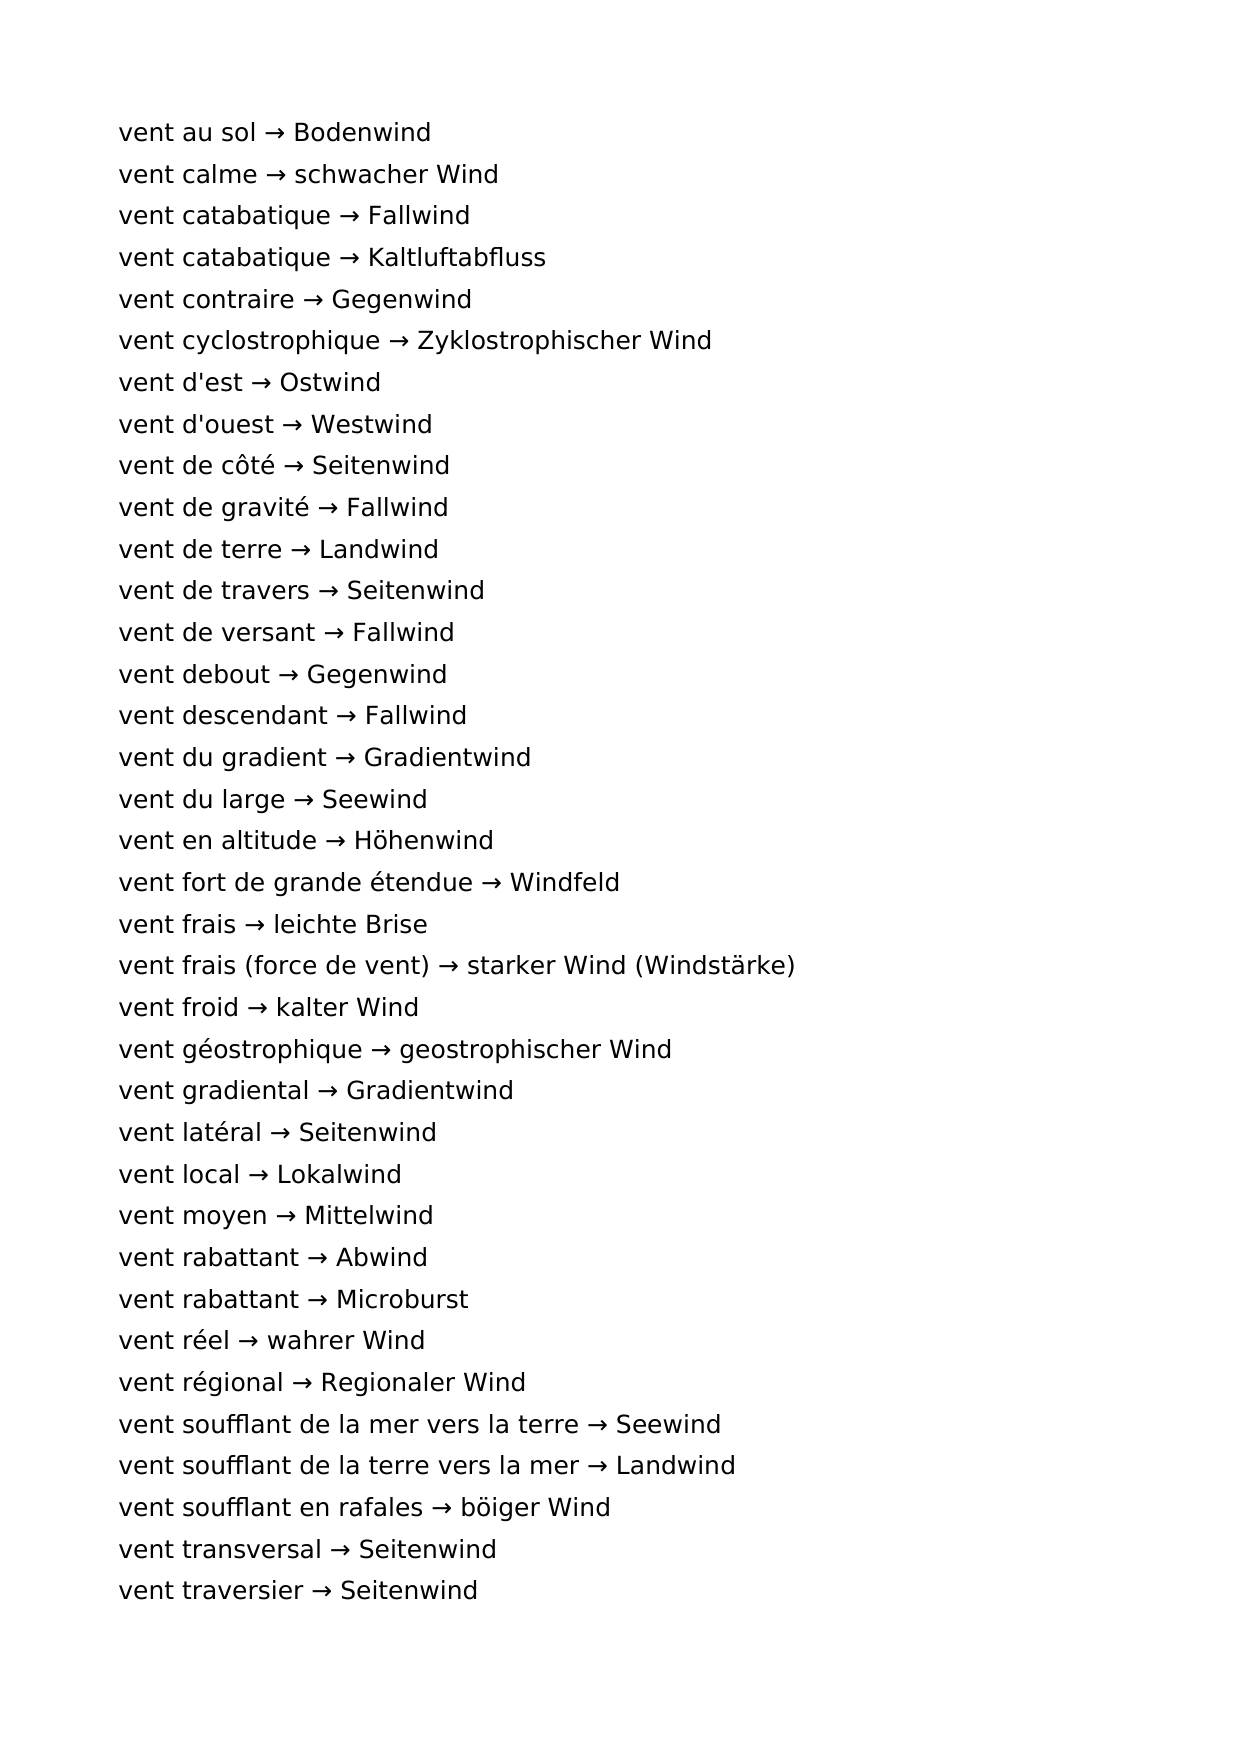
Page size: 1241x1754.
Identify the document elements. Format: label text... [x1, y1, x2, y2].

text vent transversal → Seitenwind [118, 1535, 1122, 1564]
text vent latéral → Seitenwind [118, 1118, 1122, 1147]
text vent de terre → Landwind [118, 535, 1122, 564]
text vent calme → schwacher Wind [118, 160, 1122, 189]
text vent rabattant → Microburst [118, 1285, 1122, 1314]
text vent debout → Gegenwind [118, 660, 1122, 689]
text vent catabatique → Fallwind [118, 201, 1122, 231]
text vent soufflant de la terre vers la mer → Landwind [118, 1451, 1122, 1481]
text vent de côté → Seitenwind [118, 451, 1122, 481]
text vent catabatique → Kaltluftabfluss [118, 243, 1122, 272]
text vent rabattant → Abwind [118, 1243, 1122, 1272]
text vent en altitude → Höhenwind [118, 826, 1122, 856]
text vent d'est → Ostwind [118, 368, 1122, 397]
text vent traversier → Seitenwind [118, 1576, 1122, 1606]
text vent moyen → Mittelwind [118, 1201, 1122, 1231]
text vent réel → wahrer Wind [118, 1326, 1122, 1356]
text vent cyclostrophique → Zyklostrophischer Wind [118, 326, 1122, 356]
text vent soufflant en rafales → böiger Wind [118, 1493, 1122, 1522]
text vent soufflant de la mer vers la terre → Seewind [118, 1410, 1122, 1439]
text vent local → Lokalwind [118, 1160, 1122, 1189]
text vent du gradient → Gradientwind [118, 743, 1122, 772]
text vent géostrophique → geostrophischer Wind [118, 1035, 1122, 1064]
text vent du large → Seewind [118, 785, 1122, 814]
text vent contraire → Gegenwind [118, 285, 1122, 314]
text vent d'ouest → Westwind [118, 410, 1122, 439]
text vent descendant → Fallwind [118, 701, 1122, 731]
text vent de travers → Seitenwind [118, 576, 1122, 606]
text vent fort de grande étendue → Windfeld [118, 868, 1122, 897]
text vent froid → kalter Wind [118, 993, 1122, 1022]
text vent régional → Regionaler Wind [118, 1368, 1122, 1397]
text vent de versant → Fallwind [118, 618, 1122, 647]
text vent de gravité → Fallwind [118, 493, 1122, 522]
text vent frais → leichte Brise [118, 910, 1122, 939]
text vent au sol → Bodenwind [118, 118, 1122, 147]
text vent frais (force de vent) → starker Wind (Windstärke) [118, 951, 1122, 981]
text vent gradiental → Gradientwind [118, 1076, 1122, 1106]
